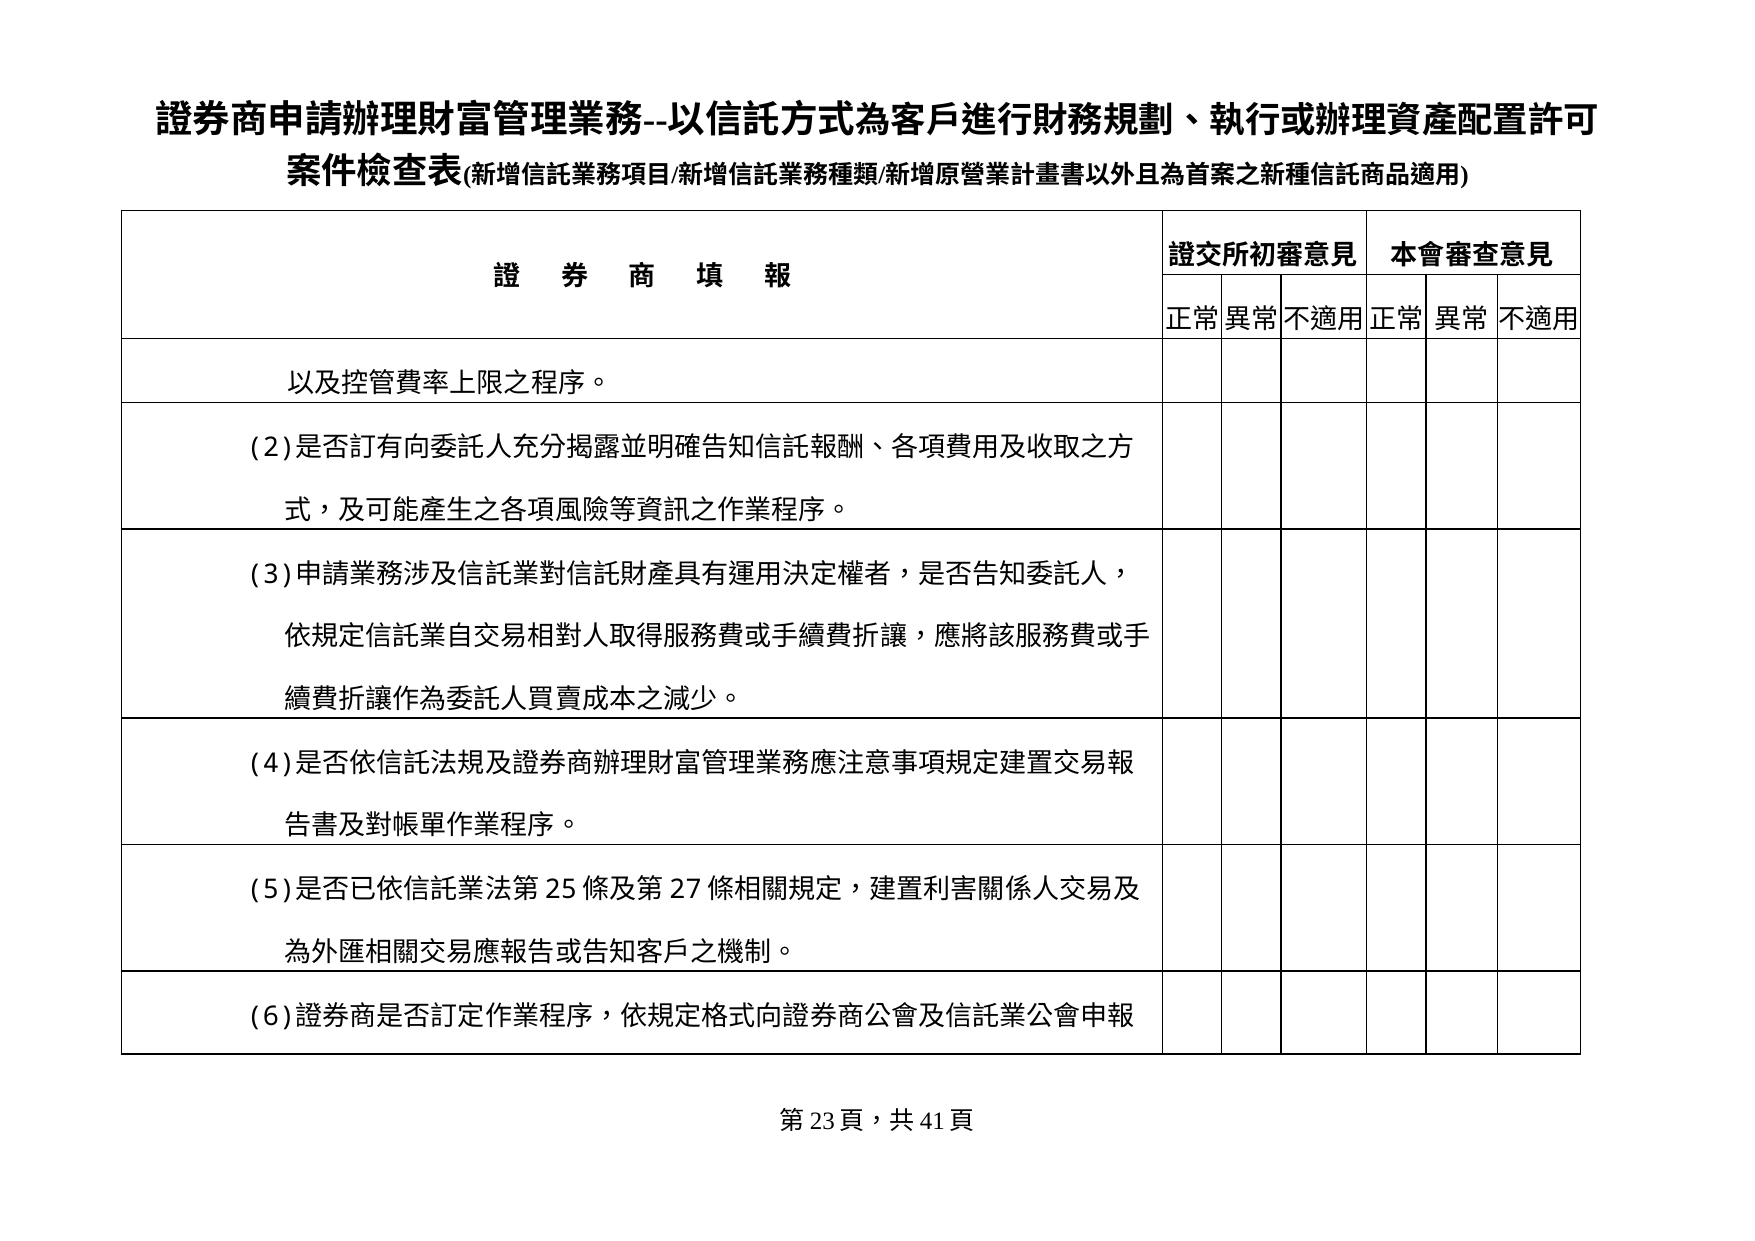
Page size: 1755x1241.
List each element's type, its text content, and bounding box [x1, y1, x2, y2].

table_cell [1282, 972, 1366, 1053]
table_cell 以及控管費率上限之程序。 [122, 339, 1162, 402]
table_cell 不適用 [1282, 275, 1366, 337]
table_cell (3)申請業務涉及信託業對信託財產具有運用決定權者，是否告知委託人，依規定信託業自交易相對人取得服務費或手續費折讓，應將該服務費或手續費折讓作為委託人買賣成本之減少。 [122, 530, 1162, 717]
table_cell [1163, 972, 1221, 1053]
table_cell [1282, 719, 1366, 844]
table_cell [1222, 972, 1280, 1053]
table_cell [1367, 530, 1425, 717]
table_cell [1163, 845, 1221, 970]
table_cell [1282, 530, 1366, 717]
table_cell [1498, 845, 1580, 970]
table_cell 異常 [1222, 275, 1280, 337]
table_cell [1498, 339, 1580, 402]
table_cell [1163, 403, 1221, 528]
table_cell [1427, 972, 1497, 1053]
table_cell [1367, 972, 1425, 1053]
table_cell [1498, 403, 1580, 528]
table_cell [1222, 719, 1280, 844]
table_cell (5)是否已依信託業法第25條及第27條相關規定，建置利害關係人交易及為外匯相關交易應報告或告知客戶之機制。 [122, 845, 1162, 970]
table_cell [1498, 719, 1580, 844]
table_header 證 券 商 填 報 [122, 211, 1162, 337]
table_cell 異常 [1427, 275, 1497, 337]
table_cell [1427, 719, 1497, 844]
table_cell [1222, 403, 1280, 528]
table_cell [1282, 403, 1366, 528]
table_cell [1498, 530, 1580, 717]
table_cell [1367, 403, 1425, 528]
table_cell [1427, 339, 1497, 402]
table_cell 正常 [1163, 275, 1221, 337]
table_cell [1163, 719, 1221, 844]
table_header 證交所初審意見 [1163, 211, 1366, 273]
table_cell [1498, 972, 1580, 1053]
table_cell [1367, 719, 1425, 844]
table_cell (4)是否依信託法規及證券商辦理財富管理業務應注意事項規定建置交易報告書及對帳單作業程序。 [122, 719, 1162, 844]
table_cell [1427, 845, 1497, 970]
table_cell [1282, 339, 1366, 402]
table_cell [1163, 339, 1221, 402]
table_cell 正常 [1367, 275, 1425, 337]
table_cell [1222, 339, 1280, 402]
table_cell [1427, 530, 1497, 717]
table_cell [1367, 845, 1425, 970]
table_cell (2)是否訂有向委託人充分揭露並明確告知信託報酬、各項費用及收取之方式，及可能產生之各項風險等資訊之作業程序。 [122, 403, 1162, 528]
table_header 本會審查意見 [1367, 211, 1580, 273]
table_cell [1222, 530, 1280, 717]
table_cell [1427, 403, 1497, 528]
table_cell 不適用 [1498, 275, 1580, 337]
table_cell [1367, 339, 1425, 402]
table_cell (6)證券商是否訂定作業程序，依規定格式向證券商公會及信託業公會申報 [122, 972, 1162, 1053]
table_cell [1163, 530, 1221, 717]
table_cell [1282, 845, 1366, 970]
table_cell [1222, 845, 1280, 970]
